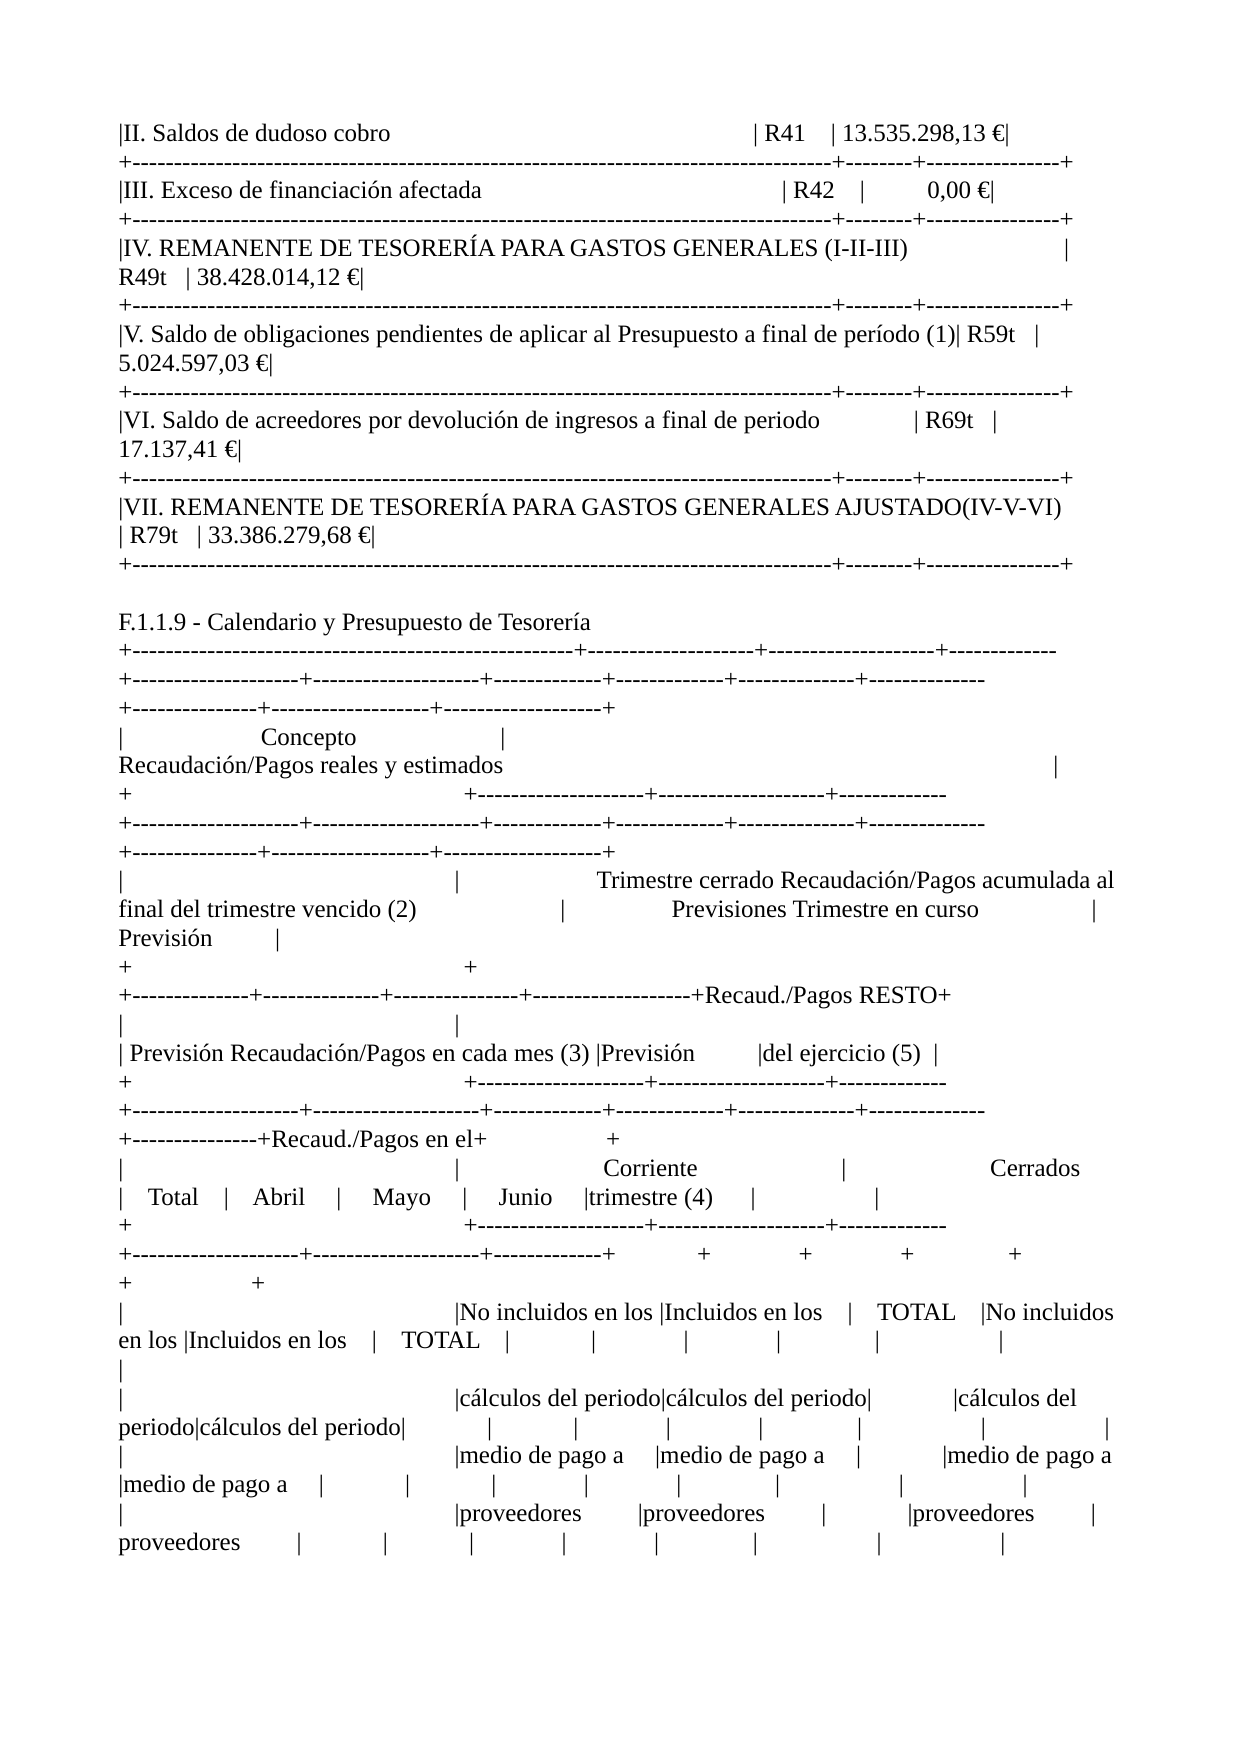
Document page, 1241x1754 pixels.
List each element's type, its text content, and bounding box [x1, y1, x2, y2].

text F.1.1.9 - Calendario y Presupuesto de Tesorería [118, 607, 1122, 636]
text | | Trimestre cerrado Recaudación/Pagos acumulada al final del trimestre vencido (2) | Previsiones Trimestre en curso |Previsión | [118, 866, 1122, 952]
text |II. Saldos de dudoso cobro | R41 | 13.535.298,13 €| [118, 118, 1122, 147]
text | | Corriente | Cerrados | Total | Abril | Mayo | Junio |trimestre (4) | | [118, 1153, 1122, 1211]
text | |proveedores |proveedores | |proveedores |proveedores | | | | | | | | [118, 1498, 1122, 1556]
text +------------------------------------------------------------------------------------+--------+----------------+ [118, 204, 1122, 233]
text | |medio de pago a |medio de pago a | |medio de pago a |medio de pago a | | | | | | | | [118, 1441, 1122, 1498]
text +------------------------------------------------------------------------------------+--------+----------------+ [118, 549, 1122, 578]
text |V. Saldo de obligaciones pendientes de aplicar al Presupuesto a final de período (1)| R59t | 5.024.597,03 €| [118, 319, 1122, 377]
text | | | Previsión Recaudación/Pagos en cada mes (3) |Previsión |del ejercicio (5) | [118, 1009, 1122, 1067]
text +------------------------------------------------------------------------------------+--------+----------------+ [118, 291, 1122, 319]
text +------------------------------------------------------------------------------------+--------+----------------+ [118, 147, 1122, 176]
text + +--------------------+--------------------+-------------+--------------------+--------------------+-------------+-------------+--------------+--------------+---------------+Recaud./Pagos en el+ + [118, 1067, 1122, 1153]
text + + +--------------+--------------+---------------+-------------------+Recaud./Pagos RESTO+ [118, 952, 1122, 1009]
text | Concepto | Recaudación/Pagos reales y estimados | [118, 722, 1122, 779]
text |VII. REMANENTE DE TESORERÍA PARA GASTOS GENERALES AJUSTADO(IV-V-VI) | R79t | 33.386.279,68 €| [118, 492, 1122, 549]
text |III. Exceso de financiación afectada | R42 | 0,00 €| [118, 176, 1122, 204]
text | |cálculos del periodo|cálculos del periodo| |cálculos del periodo|cálculos del periodo| | | | | | | | [118, 1383, 1122, 1441]
text |VI. Saldo de acreedores por devolución de ingresos a final de periodo | R69t | 17.137,41 €| [118, 406, 1122, 463]
text |IV. REMANENTE DE TESORERÍA PARA GASTOS GENERALES (I-II-III) | R49t | 38.428.014,12 €| [118, 233, 1122, 291]
text +-----------------------------------------------------+--------------------+--------------------+-------------+--------------------+--------------------+-------------+-------------+--------------+--------------+---------------+-------------------+-------------------+ [118, 636, 1122, 722]
text + +--------------------+--------------------+-------------+--------------------+--------------------+-------------+-------------+--------------+--------------+---------------+-------------------+-------------------+ [118, 779, 1122, 866]
text | |No incluidos en los |Incluidos en los | TOTAL |No incluidos en los |Incluidos en los | TOTAL | | | | | | | [118, 1297, 1122, 1383]
text + +--------------------+--------------------+-------------+--------------------+--------------------+-------------+ + + + + + + [118, 1211, 1122, 1297]
text +------------------------------------------------------------------------------------+--------+----------------+ [118, 377, 1122, 406]
text +------------------------------------------------------------------------------------+--------+----------------+ [118, 463, 1122, 492]
